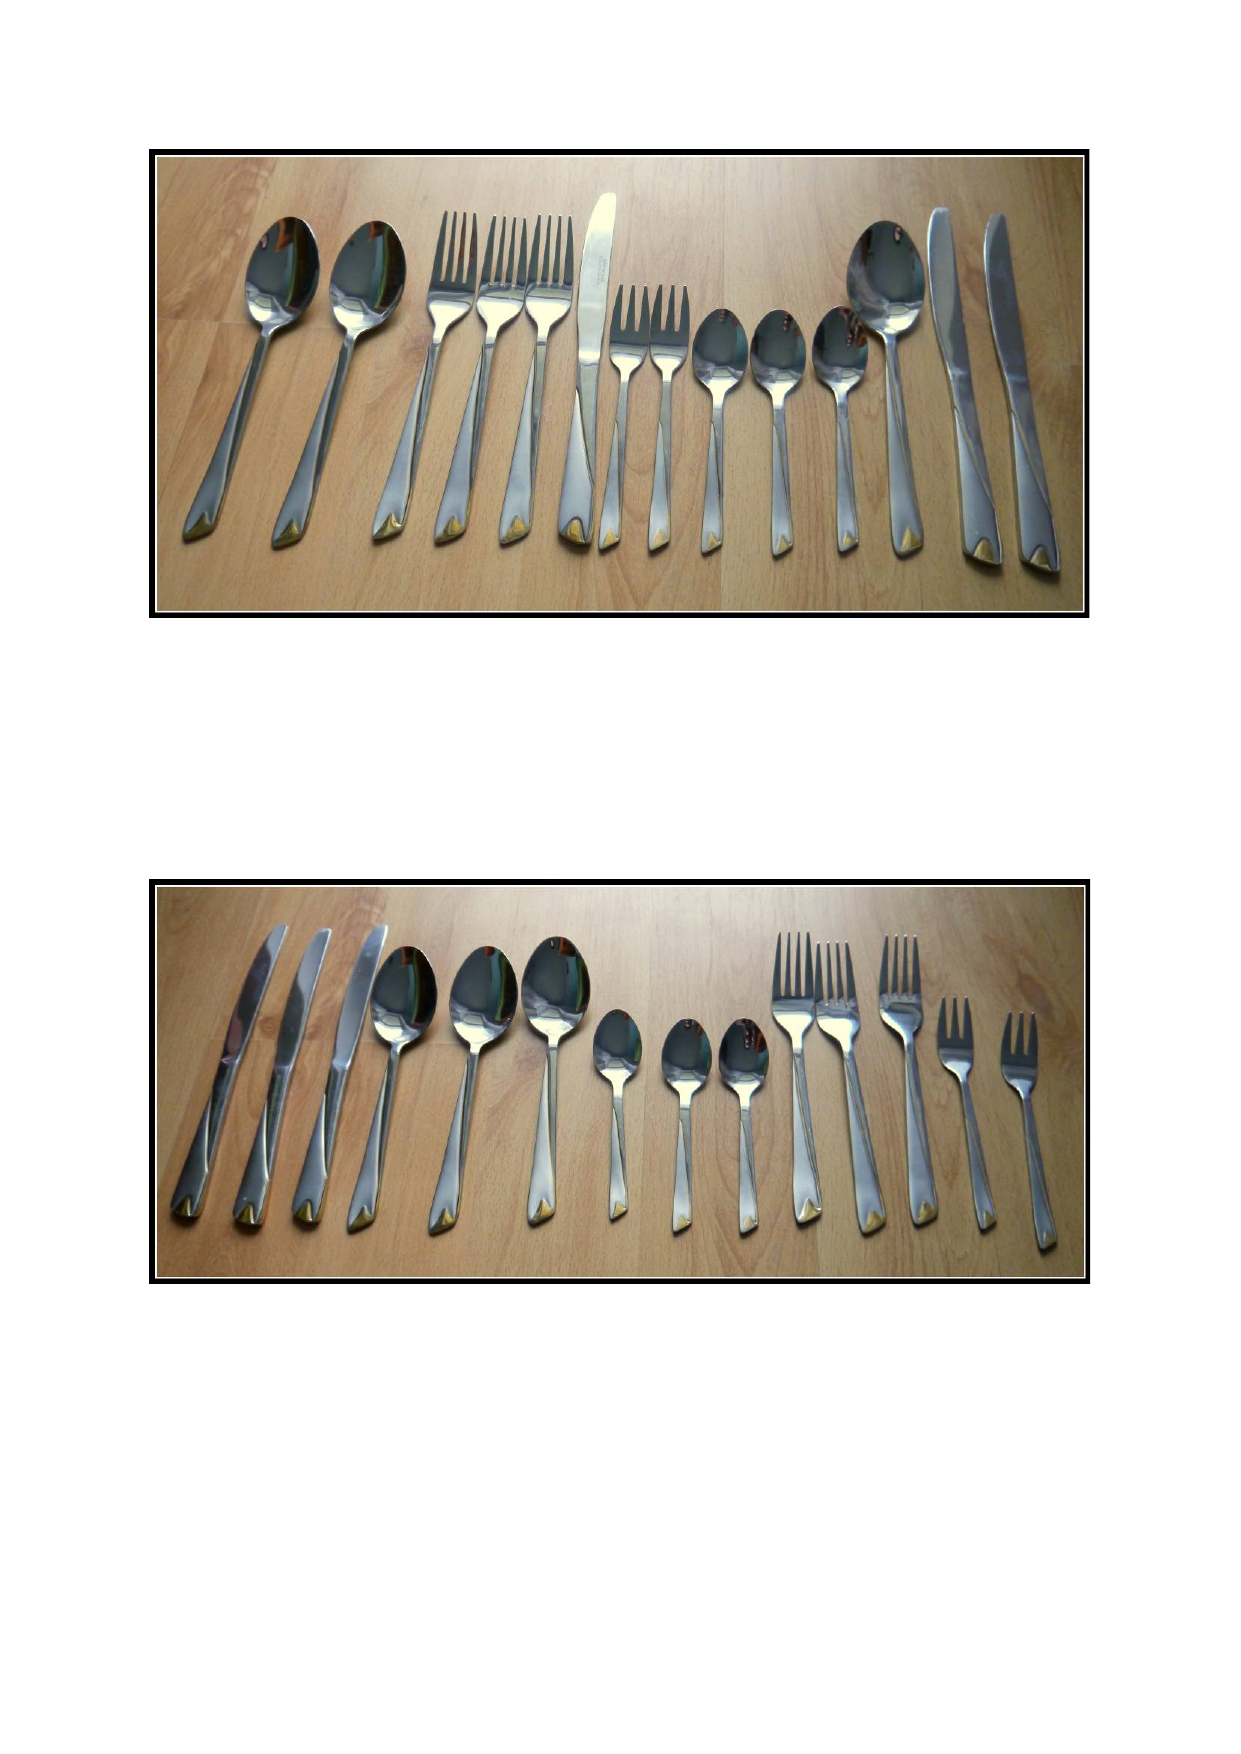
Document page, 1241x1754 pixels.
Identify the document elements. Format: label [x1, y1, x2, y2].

picture [149, 879, 1091, 1284]
picture [149, 149, 1090, 618]
